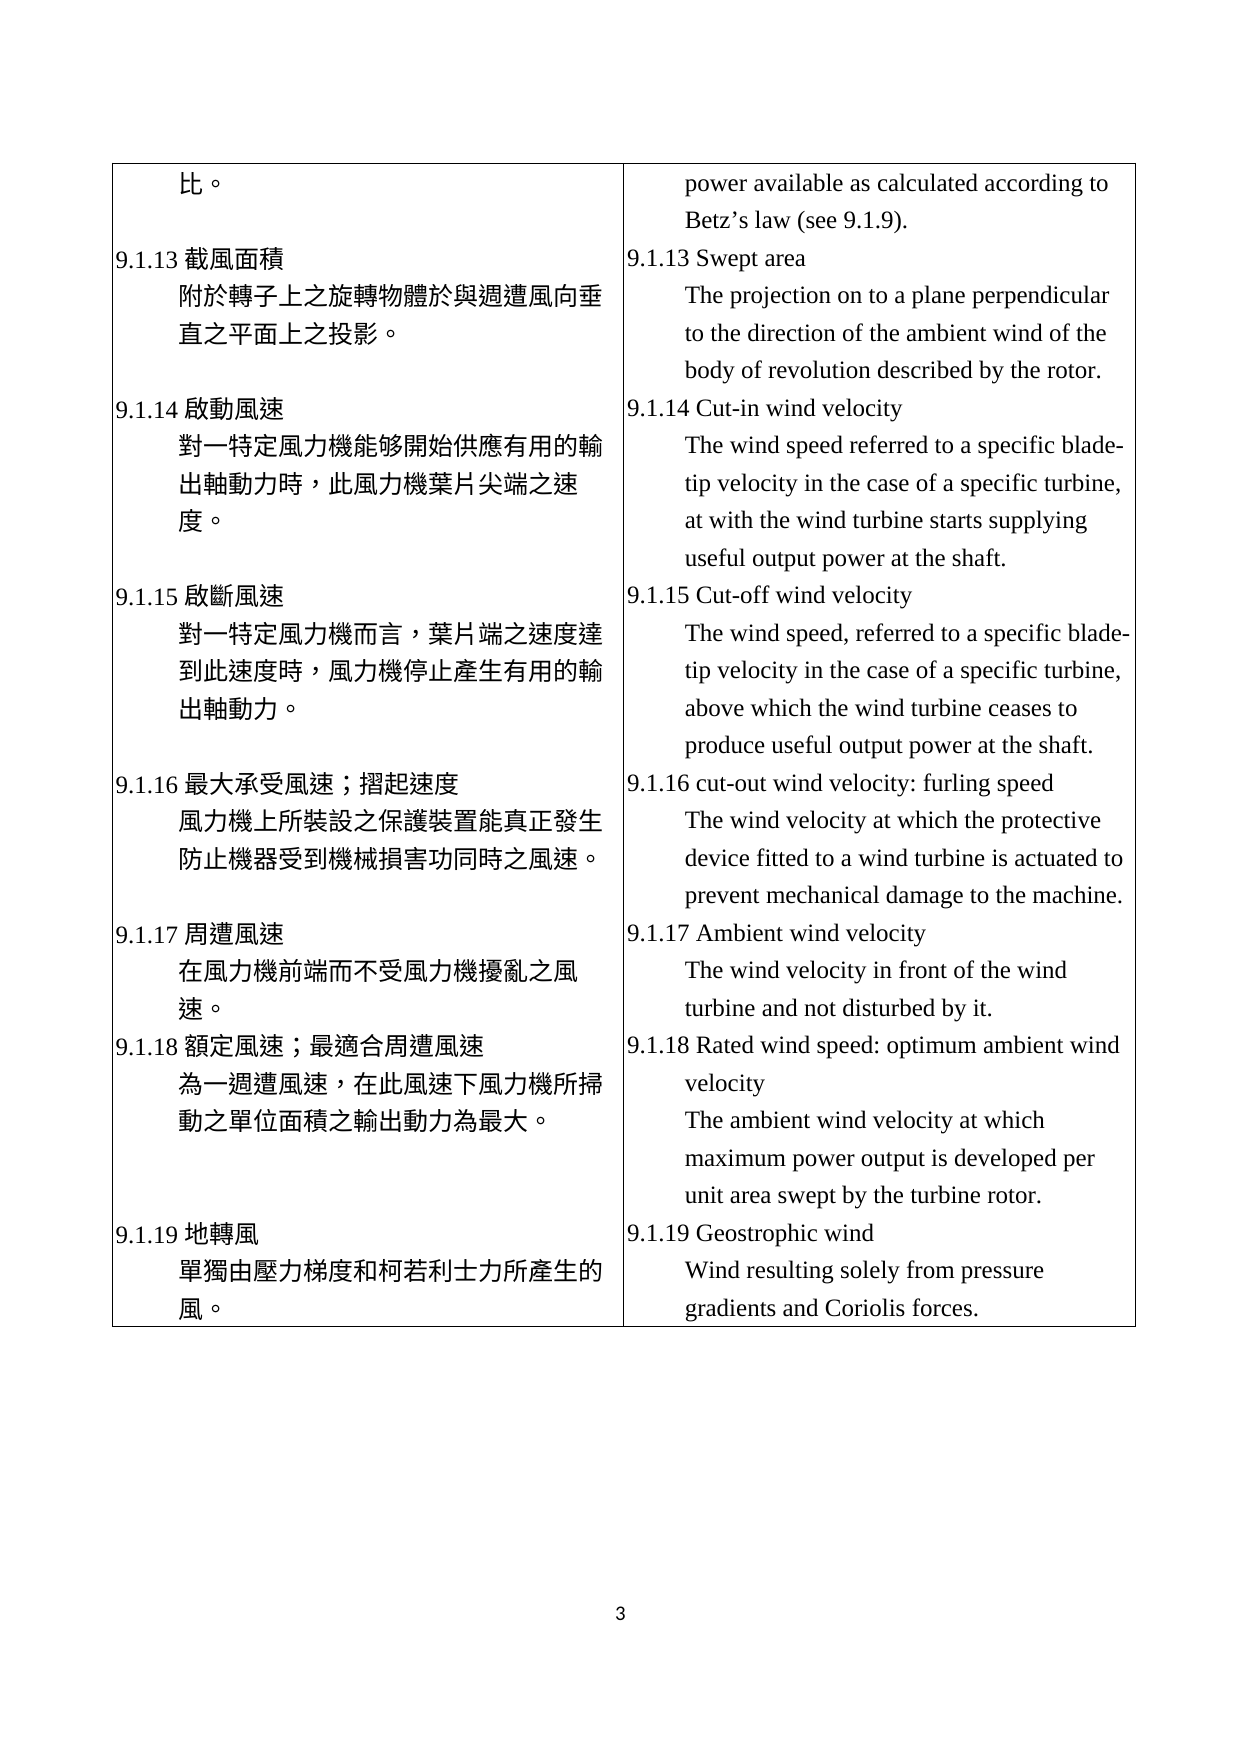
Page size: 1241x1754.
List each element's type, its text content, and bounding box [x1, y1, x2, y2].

table_cell 9.1.16 cut-out wind velocity: furling speed The wind velocity at which the protective device fitted to a wind turbine is actuated to prevent mechanical damage to the machine. [624, 764, 1135, 913]
table_cell power available as calculated according to Betz’s law (see 9.1.9). [624, 164, 1135, 238]
table_cell 9.1.14 Cut-in wind velocity The wind speed referred to a specific blade-tip velocity in the case of a specific turbine, at with the wind turbine starts supplying useful output power at the shaft. [624, 389, 1135, 576]
table_cell 9.1.17 周遭風速 在風力機前端而不受風力機擾亂之風速。 [113, 914, 623, 1026]
table_cell 9.1.13 截風面積 附於轉子上之旋轉物體於與週遭風向垂直之平面上之投影。 [113, 239, 623, 388]
table_cell 9.1.18 Rated wind speed: optimum ambient wind velocity The ambient wind velocity at which maximum power output is developed per unit area swept by the turbine rotor. [624, 1026, 1135, 1213]
table_cell 9.1.19 地轉風 單獨由壓力梯度和柯若利士力所產生的風。 [113, 1214, 623, 1326]
table_cell 9.1.15 啟斷風速 對一特定風力機而言，葉片端之速度達到此速度時，風力機停止產生有用的輸出軸動力。 [113, 576, 623, 763]
table_cell 9.1.16 最大承受風速；摺起速度 風力機上所裝設之保護裝置能真正發生防止機器受到機械損害功同時之風速。 [113, 764, 623, 913]
table_cell 比。 [113, 164, 623, 238]
table_cell 9.1.19 Geostrophic wind Wind resulting solely from pressure gradients and Coriolis forces. [624, 1214, 1135, 1326]
table_cell 9.1.18 額定風速；最適合周遭風速 為一週遭風速，在此風速下風力機所掃動之單位面積之輸出動力為最大。 [113, 1026, 623, 1213]
table_cell 9.1.13 Swept area The projection on to a plane perpendicular to the direction of the ambient wind of the body of revolution described by the rotor. [624, 239, 1135, 388]
table_cell 9.1.15 Cut-off wind velocity The wind speed, referred to a specific blade-tip velocity in the case of a specific turbine, above which the wind turbine ceases to produce useful output power at the shaft. [624, 576, 1135, 763]
table_cell 9.1.17 Ambient wind velocity The wind velocity in front of the wind turbine and not disturbed by it. [624, 914, 1135, 1026]
table_cell 9.1.14 啟動風速 對一特定風力機能够開始供應有用的輸出軸動力時，此風力機葉片尖端之速度。 [113, 389, 623, 576]
